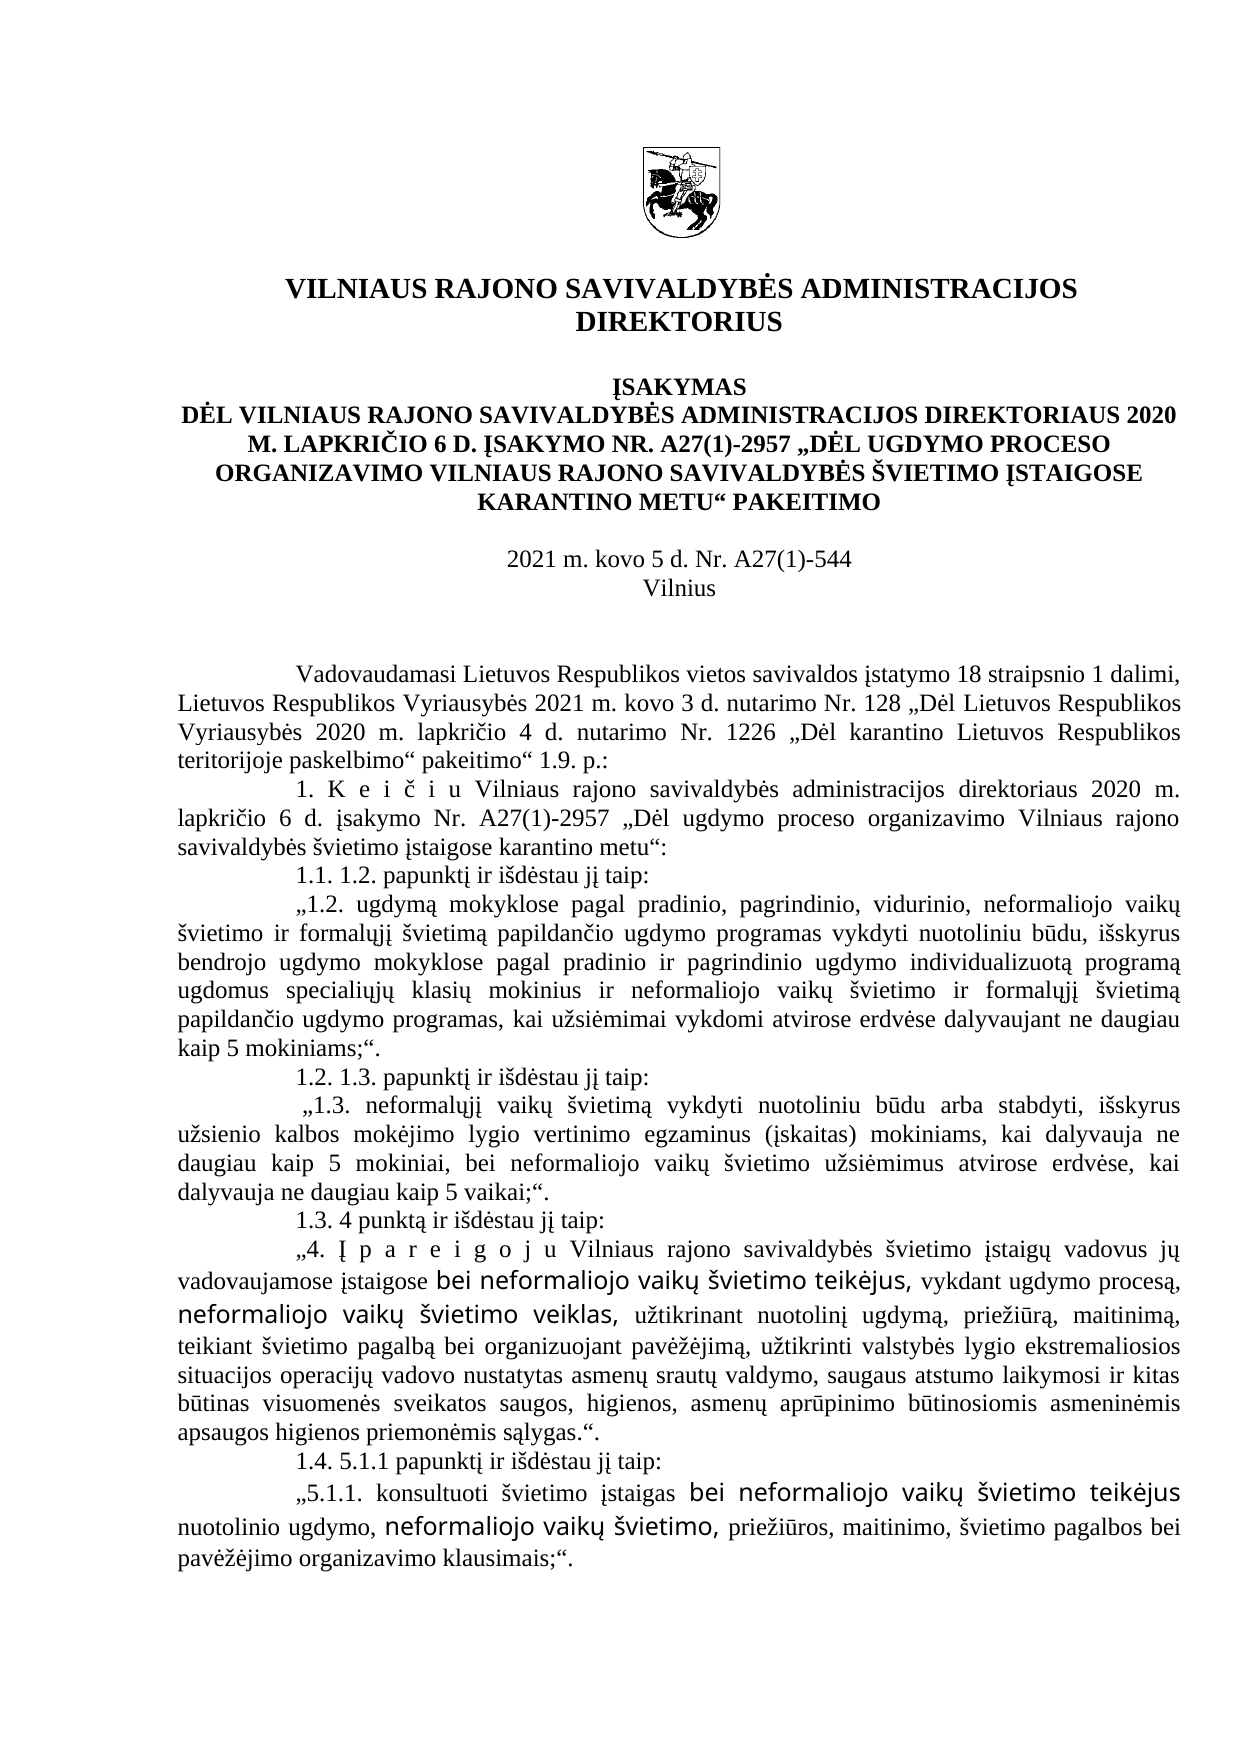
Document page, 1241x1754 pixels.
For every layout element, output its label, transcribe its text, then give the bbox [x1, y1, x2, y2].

subtitle DIREKTORIUS [177, 304, 1181, 338]
text 1.1. 1.2. papunktį ir išdėstau jį taip: [177, 860, 1181, 889]
text 1.4. 5.1.1 papunktį ir išdėstau jį taip: [177, 1446, 1181, 1475]
text Vilnius [177, 573, 1181, 602]
subtitle DĖL VILNIAUS RAJONO SAVIVALDYBĖS ADMINISTRACIJOS DIREKTORIAUS 2020 M. LAPKRIČIO 6 D. ĮSAKYMO NR. A27(1)-2957 „DĖL UGDYMO PROCESO ORGANIZAVIMO VILNIAUS RAJONO SAVIVALDYBĖS ŠVIETIMO ĮSTAIGOSE KARANTINO METU“ PAKEITIMO [177, 400, 1181, 515]
text „4. Į p a r e i g o j u Vilniaus rajono savivaldybės švietimo įstaigų vadovus jų vadovaujamose įstaigose bei neformaliojo vaikų švietimo teikėjus, vykdant ugdymo procesą, neformaliojo vaikų švietimo veiklas, užtikrinant nuotolinį ugdymą, priežiūrą, maitinimą, teikiant švietimo pagalbą bei organizuojant pavėžėjimą, užtikrinti valstybės lygio ekstremaliosios situacijos operacijų vadovo nustatytas asmenų srautų valdymo, saugaus atstumo laikymosi ir kitas būtinas visuomenės sveikatos saugos, higienos, asmenų aprūpinimo būtinosiomis asmeninėmis apsaugos higienos priemonėmis sąlygas.“. [177, 1234, 1181, 1446]
subtitle ĮSAKYMAS [177, 372, 1181, 400]
text 1.2. 1.3. papunktį ir išdėstau jį taip: [177, 1062, 1181, 1090]
text „1.2. ugdymą mokyklose pagal pradinio, pagrindinio, vidurinio, neformaliojo vaikų švietimo ir formalųjį švietimą papildančio ugdymo programas vykdyti nuotoliniu būdu, išskyrus bendrojo ugdymo mokyklose pagal pradinio ir pagrindinio ugdymo individualizuotą programą ugdomus specialiųjų klasių mokinius ir neformaliojo vaikų švietimo ir formalųjį švietimą papildančio ugdymo programas, kai užsiėmimai vykdomi atvirose erdvėse dalyvaujant ne daugiau kaip 5 mokiniams;“. [177, 889, 1181, 1062]
text „1.3. neformalųjį vaikų švietimą vykdyti nuotoliniu būdu arba stabdyti, išskyrus užsienio kalbos mokėjimo lygio vertinimo egzaminus (įskaitas) mokiniams, kai dalyvauja ne daugiau kaip 5 mokiniai, bei neformaliojo vaikų švietimo užsiėmimus atvirose erdvėse, kai dalyvauja ne daugiau kaip 5 vaikai;“. [177, 1090, 1181, 1205]
text 1.3. 4 punktą ir išdėstau jį taip: [177, 1205, 1181, 1234]
text „5.1.1. konsultuoti švietimo įstaigas bei neformaliojo vaikų švietimo teikėjus nuotolinio ugdymo, neformaliojo vaikų švietimo, priežiūros, maitinimo, švietimo pagalbos bei pavėžėjimo organizavimo klausimais;“. [177, 1475, 1181, 1572]
text VILNIAUS RAJONO SAVIVALDYBĖS ADMINISTRACIJOS [177, 271, 1186, 304]
text 2021 m. kovo 5 d. Nr. A27(1)-544 [177, 544, 1181, 573]
text Vadovaudamasi Lietuvos Respublikos vietos savivaldos įstatymo 18 straipsnio 1 dalimi, Lietuvos Respublikos Vyriausybės 2021 m. kovo 3 d. nutarimo Nr. 128 „Dėl Lietuvos Respublikos Vyriausybės 2020 m. lapkričio 4 d. nutarimo Nr. 1226 „Dėl karantino Lietuvos Respublikos teritorijoje paskelbimo“ pakeitimo“ 1.9. p.: [177, 659, 1181, 774]
text 1. K e i č i u Vilniaus rajono savivaldybės administracijos direktoriaus 2020 m. lapkričio 6 d. įsakymo Nr. A27(1)-2957 „Dėl ugdymo proceso organizavimo Vilniaus rajono savivaldybės švietimo įstaigose karantino metu“: [177, 774, 1181, 860]
